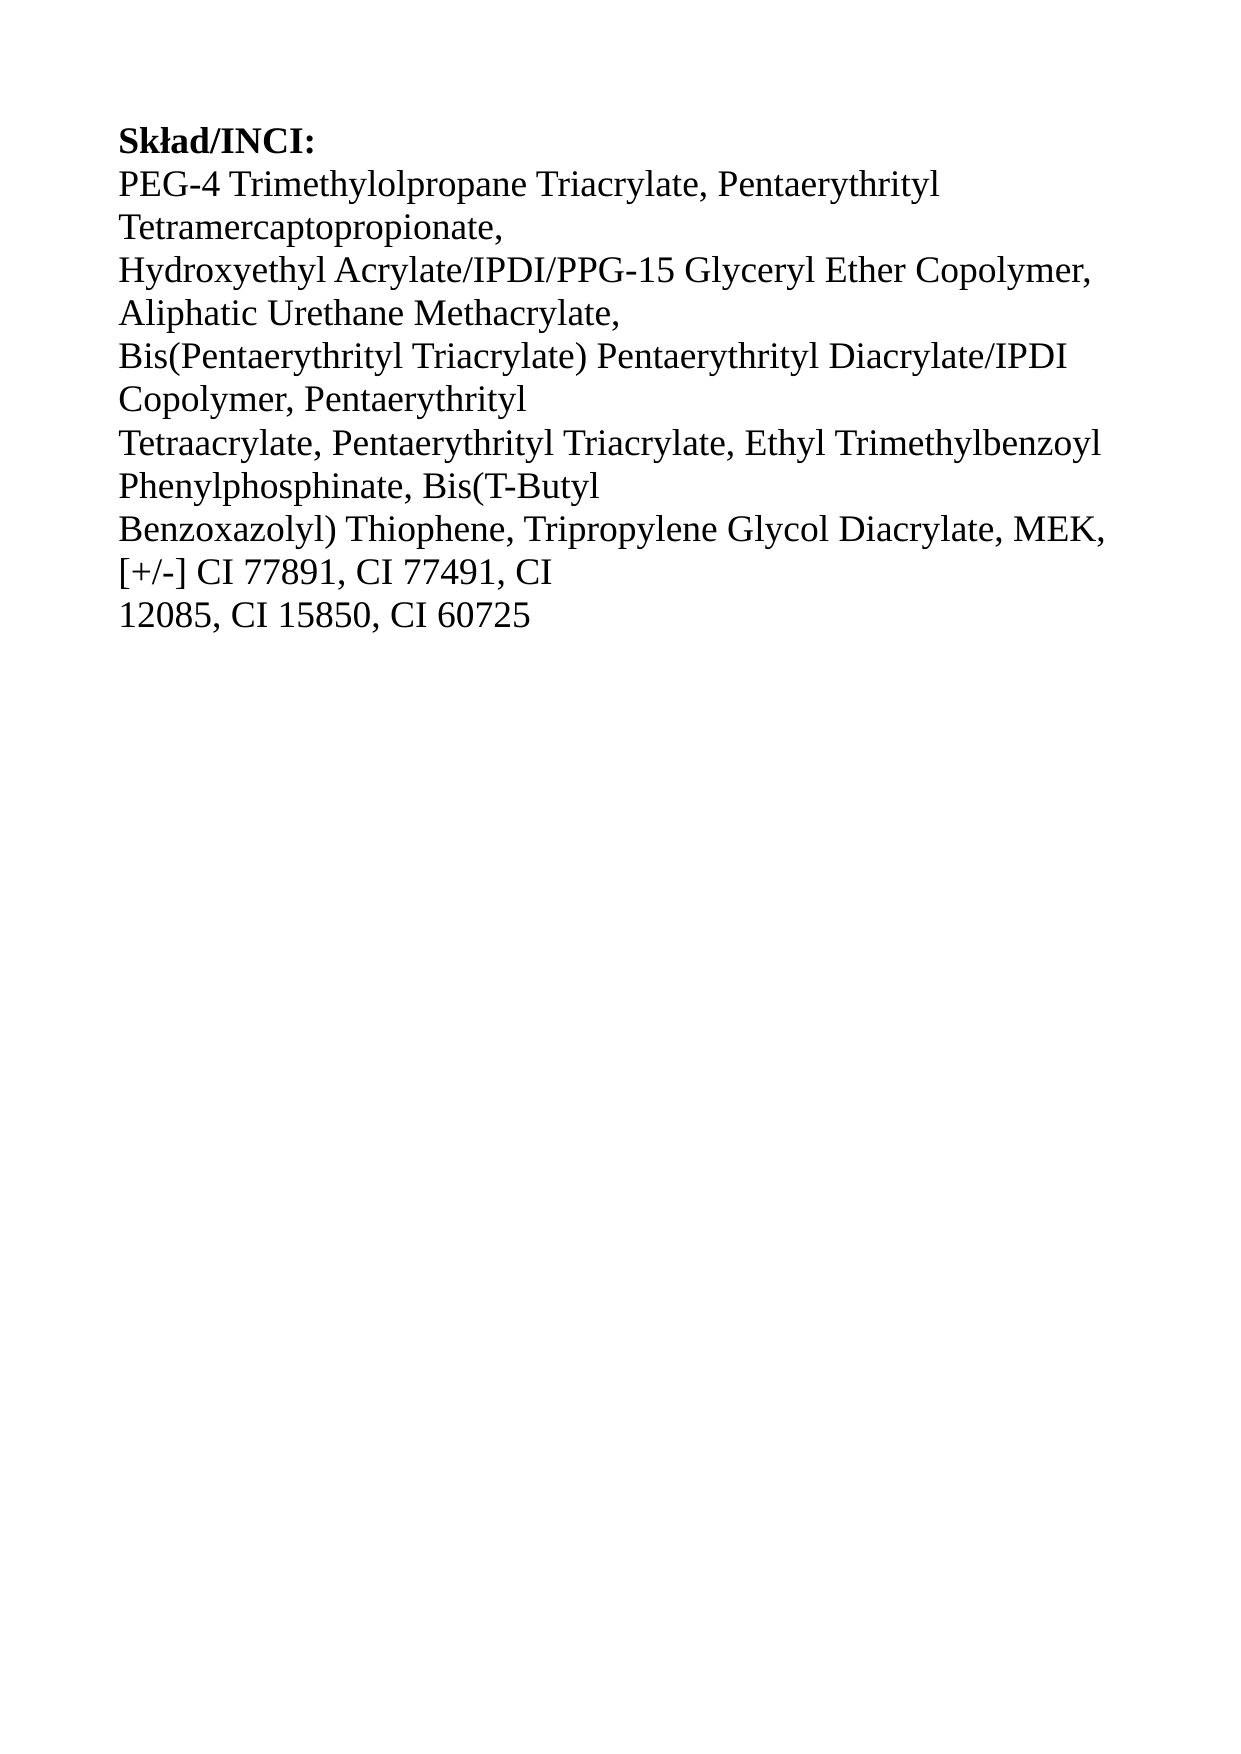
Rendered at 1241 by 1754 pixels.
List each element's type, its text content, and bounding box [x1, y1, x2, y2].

text PEG-4 Trimethylolpropane Triacrylate, Pentaerythrityl Tetramercaptopropionate, [118, 161, 1122, 247]
text Benzoxazolyl) Thiophene, Tripropylene Glycol Diacrylate, MEK, [+/-] CI 77891, CI 77491, CI [118, 506, 1122, 592]
text Hydroxyethyl Acrylate/IPDI/PPG-15 Glyceryl Ether Copolymer, Aliphatic Urethane Methacrylate, [118, 247, 1122, 334]
text Bis(Pentaerythrityl Triacrylate) Pentaerythrityl Diacrylate/IPDI Copolymer, Pentaerythrityl [118, 334, 1122, 420]
text Skład/INCI: [118, 118, 1122, 161]
text 12085, CI 15850, CI 60725 [118, 592, 1122, 636]
text Tetraacrylate, Pentaerythrityl Triacrylate, Ethyl Trimethylbenzoyl Phenylphosphinate, Bis(T-Butyl [118, 420, 1122, 506]
